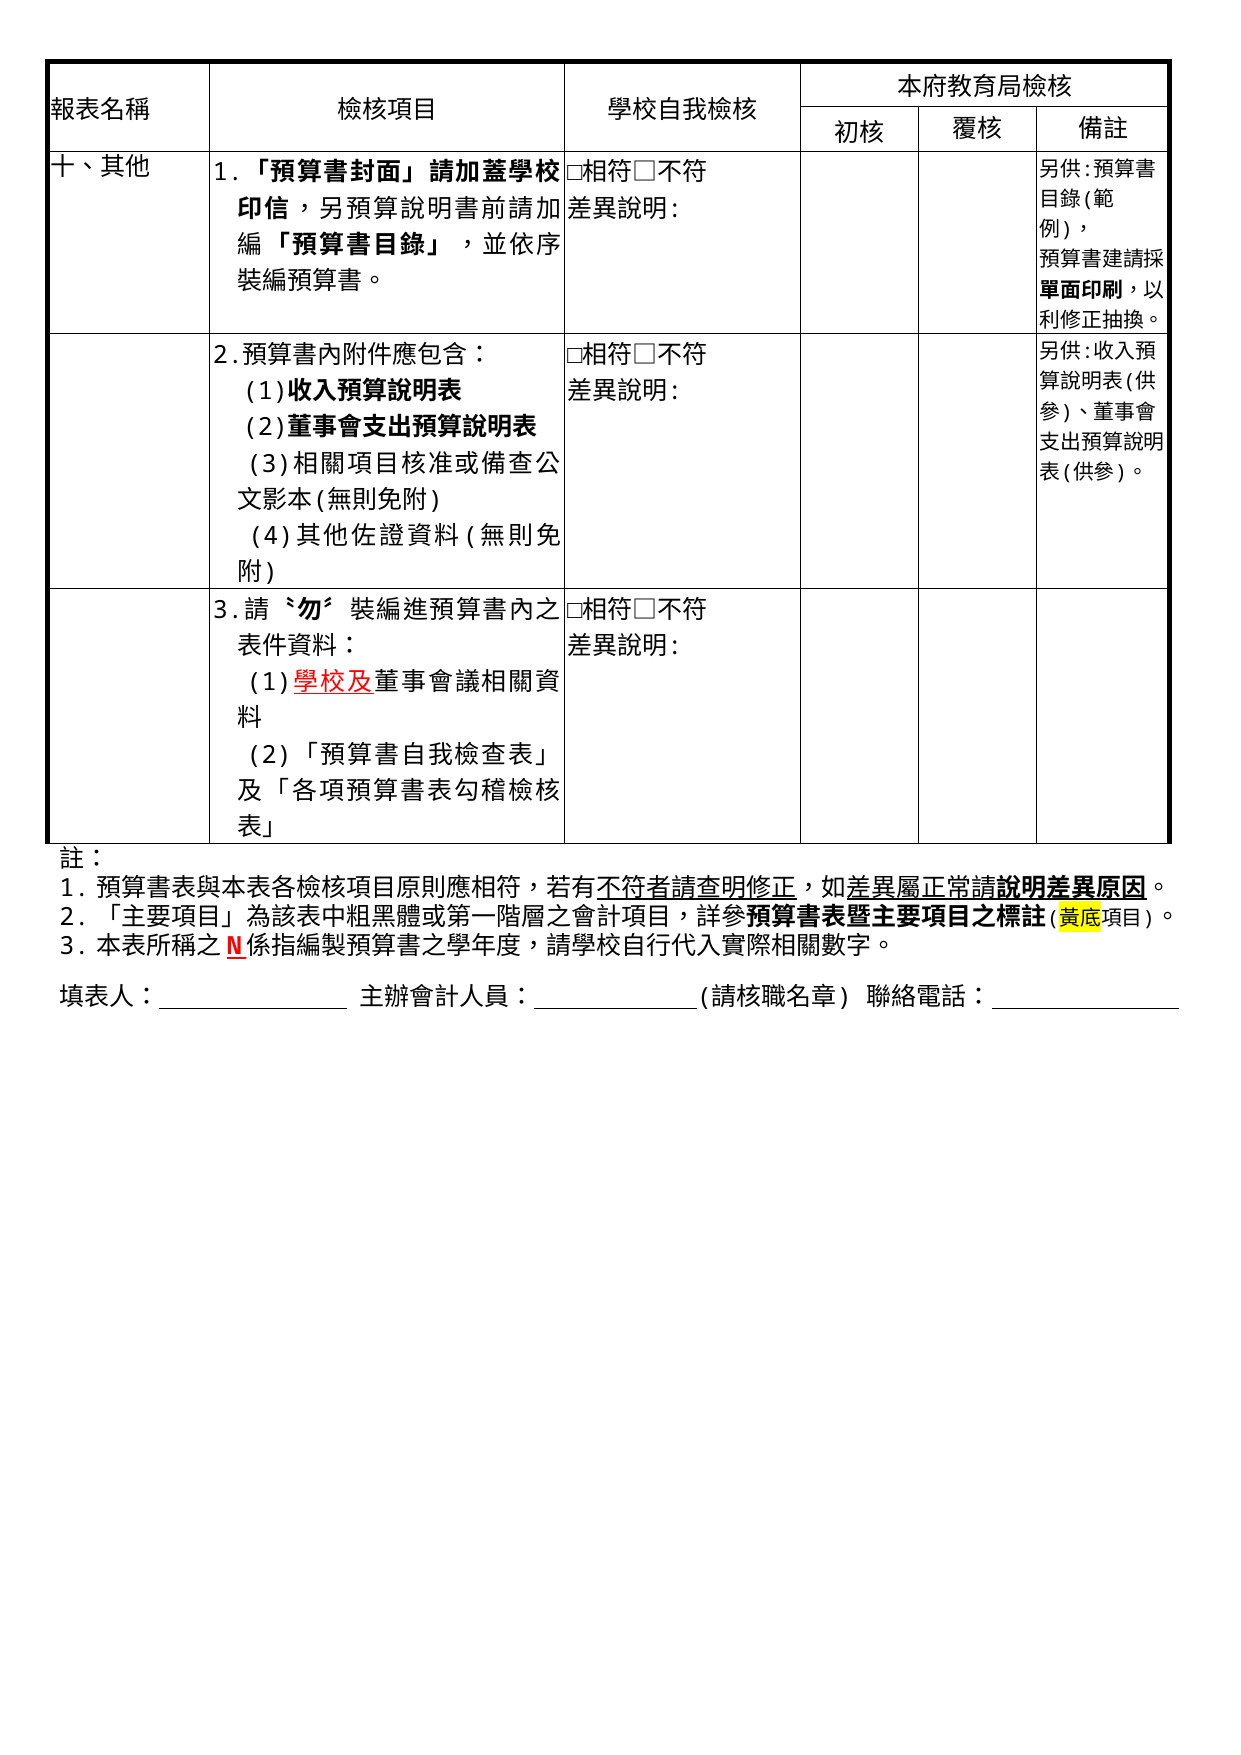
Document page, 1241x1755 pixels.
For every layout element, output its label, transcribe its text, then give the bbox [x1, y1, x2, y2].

table_cell 備註 [1037, 107, 1167, 151]
table_header 報表名稱 [50, 64, 209, 151]
table_cell 初核 [801, 107, 918, 151]
table_cell [50, 334, 209, 588]
table_cell □相符□不符 差異說明: [565, 152, 800, 333]
table_cell 十、其他 [50, 152, 209, 333]
list 預算書表與本表各檢核項目原則應相符，若有不符者請查明修正，如差異屬正常請說明差異原因。 [59, 873, 1181, 902]
table_cell □相符□不符 差異說明: [565, 589, 800, 843]
table_cell [801, 334, 918, 588]
table_cell 2.預算書內附件應包含： (1)收入預算說明表 (2)董事會支出預算說明表 (3)相關項目核准或備查公文影本(無則免附) (4)其他佐證資料(無則免附) [210, 334, 564, 588]
table_cell □相符□不符 差異說明: [565, 334, 800, 588]
list 「主要項目」為該表中粗黑體或第一階層之會計項目，詳參預算書表暨主要項目之標註(黃底項目)。 [59, 902, 1181, 931]
table_cell [919, 152, 1036, 333]
table_cell [1037, 589, 1167, 843]
table_header 檢核項目 [210, 64, 564, 151]
table_cell 3.請〝勿〞裝編進預算書內之表件資料： (1)學校及董事會議相關資料 (2)「預算書自我檢查表」及「各項預算書表勾稽檢核表」 [210, 589, 564, 843]
table_cell [801, 589, 918, 843]
table_cell 另供:收入預算說明表(供參)、董事會支出預算說明表(供參)。 [1037, 334, 1167, 588]
table_cell 1.「預算書封面」請加蓋學校印信，另預算說明書前請加編「預算書目錄」，並依序裝編預算書。 [210, 152, 564, 333]
table_cell [50, 589, 209, 843]
list 本表所稱之N係指編製預算書之學年度，請學校自行代入實際相關數字。 [59, 931, 1181, 961]
text 填表人： 主辦會計人員： (請核職名章) 聯絡電話： [59, 986, 1181, 1011]
table_header 學校自我檢核 [565, 64, 800, 151]
table_cell [919, 589, 1036, 843]
table_cell [801, 152, 918, 333]
table_cell [919, 334, 1036, 588]
table_cell 另供:預算書目錄(範例)， 預算書建請採單面印刷，以利修正抽換。 [1037, 152, 1167, 333]
table_header 本府教育局檢核 [801, 64, 1167, 106]
text 註： [59, 844, 1181, 873]
table_cell 覆核 [919, 107, 1036, 151]
